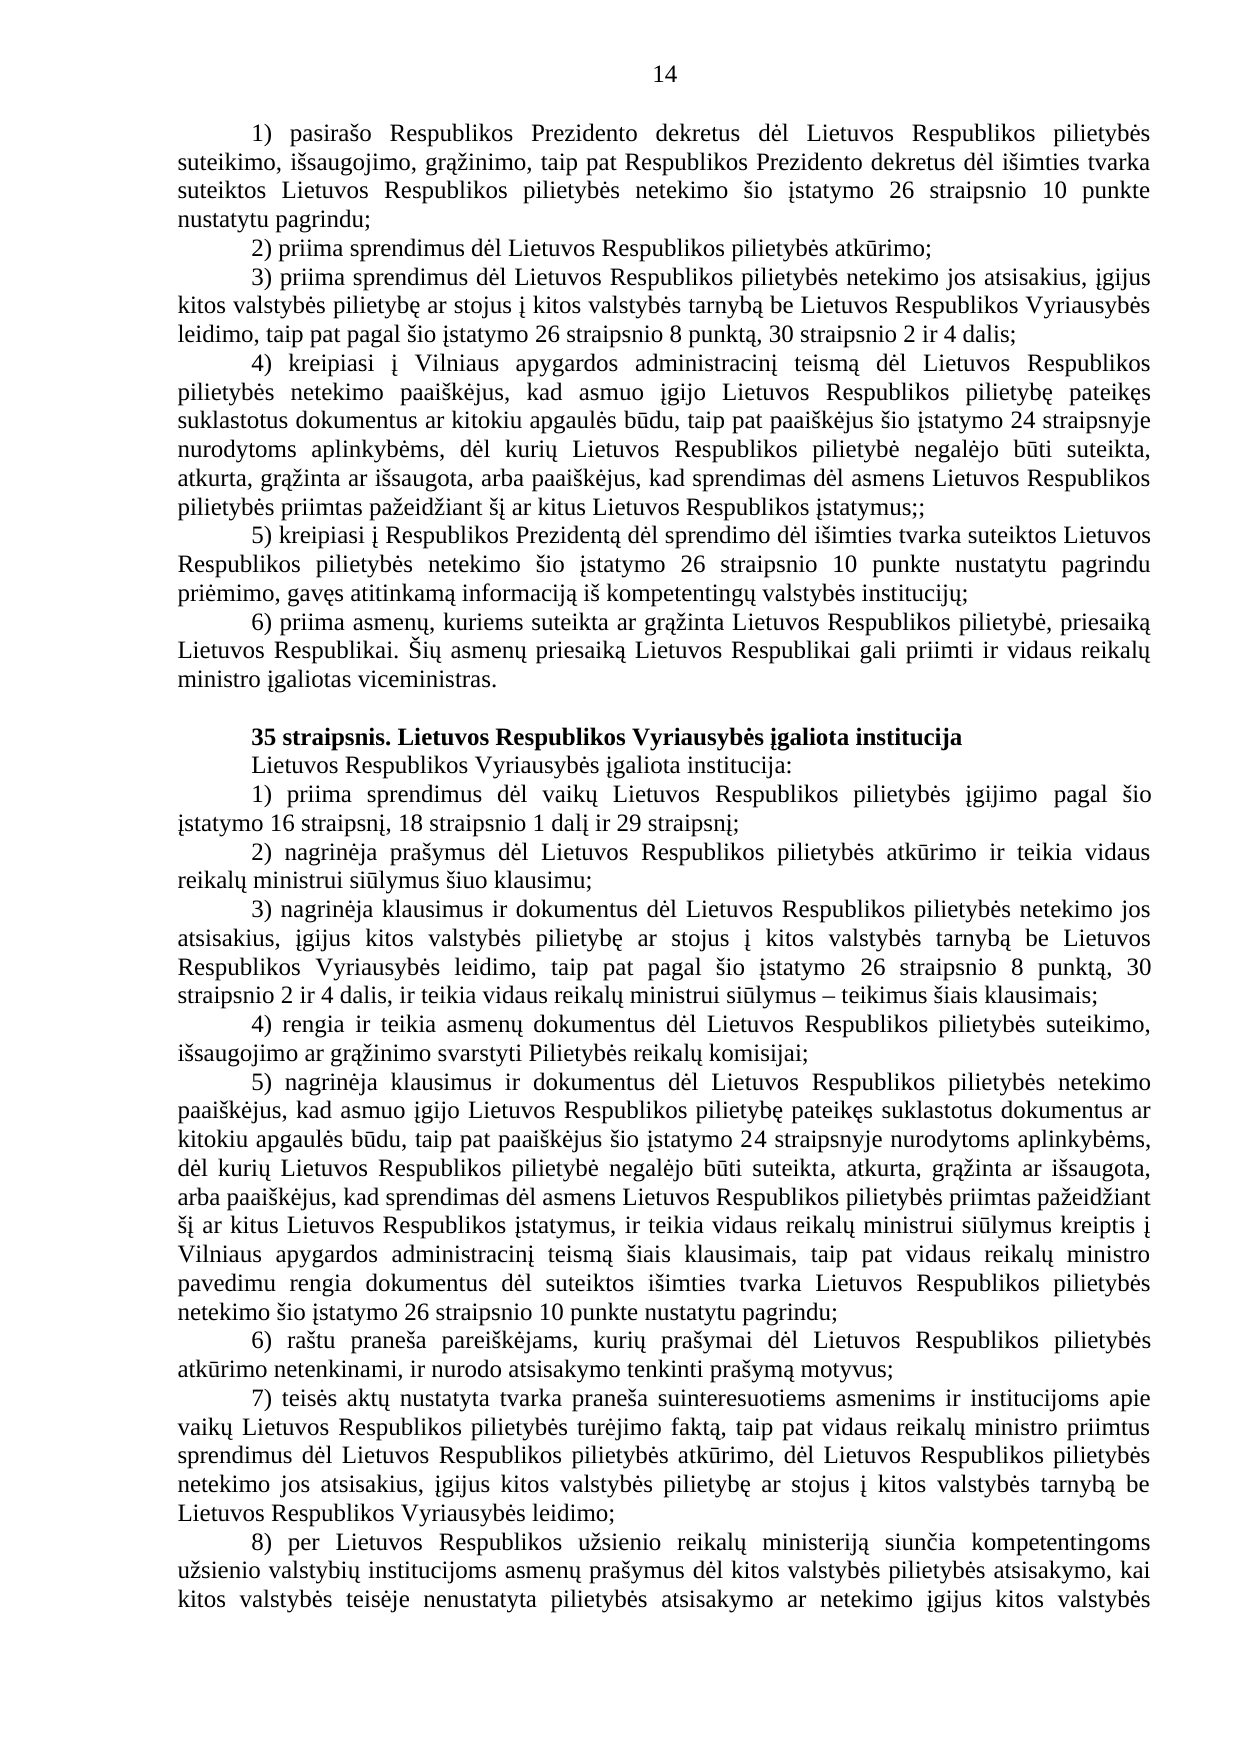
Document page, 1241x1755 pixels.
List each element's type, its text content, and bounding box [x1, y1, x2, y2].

text 7) teisės aktų nustatyta tvarka praneša suinteresuotiems asmenims ir institucijoms apie vaikų Lietuvos Respublikos pilietybės turėjimo faktą, taip pat vidaus reikalų ministro priimtus sprendimus dėl Lietuvos Respublikos pilietybės atkūrimo, dėl Lietuvos Respublikos pilietybės netekimo jos atsisakius, įgijus kitos valstybės pilietybę ar stojus į kitos valstybės tarnybą be Lietuvos Respublikos Vyriausybės leidimo; [177, 1383, 1152, 1527]
text 5) kreipiasi į Respublikos Prezidentą dėl sprendimo dėl išimties tvarka suteiktos Lietuvos Respublikos pilietybės netekimo šio įstatymo 26 straipsnio 10 punkte nustatytu pagrindu priėmimo, gavęs atitinkamą informaciją iš kompetentingų valstybės institucijų; [177, 521, 1152, 607]
text 4) rengia ir teikia asmenų dokumentus dėl Lietuvos Respublikos pilietybės suteikimo, išsaugojimo ar grąžinimo svarstyti Pilietybės reikalų komisijai; [177, 1009, 1152, 1067]
text 3) nagrinėja klausimus ir dokumentus dėl Lietuvos Respublikos pilietybės netekimo jos atsisakius, įgijus kitos valstybės pilietybę ar stojus į kitos valstybės tarnybą be Lietuvos Respublikos Vyriausybės leidimo, taip pat pagal šio įstatymo 26 straipsnio 8 punktą, 30 straipsnio 2 ir 4 dalis, ir teikia vidaus reikalų ministrui siūlymus – teikimus šiais klausimais; [177, 894, 1152, 1009]
text 8) per Lietuvos Respublikos užsienio reikalų ministeriją siunčia kompetentingoms užsienio valstybių institucijoms asmenų prašymus dėl kitos valstybės pilietybės atsisakymo, kai kitos valstybės teisėje nenustatyta pilietybės atsisakymo ar netekimo įgijus kitos valstybės [177, 1527, 1152, 1613]
text 4) kreipiasi į Vilniaus apygardos administracinį teismą dėl Lietuvos Respublikos pilietybės netekimo paaiškėjus, kad asmuo įgijo Lietuvos Respublikos pilietybę pateikęs suklastotus dokumentus ar kitokiu apgaulės būdu, taip pat paaiškėjus šio įstatymo 24 straipsnyje nurodytoms aplinkybėms, dėl kurių Lietuvos Respublikos pilietybė negalėjo būti suteikta, atkurta, grąžinta ar išsaugota, arba paaiškėjus, kad sprendimas dėl asmens Lietuvos Respublikos pilietybės priimtas pažeidžiant šį ar kitus Lietuvos Respublikos įstatymus;; [177, 348, 1152, 521]
text 1) pasirašo Respublikos Prezidento dekretus dėl Lietuvos Respublikos pilietybės suteikimo, išsaugojimo, grąžinimo, taip pat Respublikos Prezidento dekretus dėl išimties tvarka suteiktos Lietuvos Respublikos pilietybės netekimo šio įstatymo 26 straipsnio 10 punkte nustatytu pagrindu; [177, 118, 1152, 233]
text 35 straipsnis. Lietuvos Respublikos Vyriausybės įgaliota institucija [177, 722, 1152, 751]
text 5) nagrinėja klausimus ir dokumentus dėl Lietuvos Respublikos pilietybės netekimo paaiškėjus, kad asmuo įgijo Lietuvos Respublikos pilietybę pateikęs suklastotus dokumentus ar kitokiu apgaulės būdu, taip pat paaiškėjus šio įstatymo 24 straipsnyje nurodytoms aplinkybėms, dėl kurių Lietuvos Respublikos pilietybė negalėjo būti suteikta, atkurta, grąžinta ar išsaugota, arba paaiškėjus, kad sprendimas dėl asmens Lietuvos Respublikos pilietybės priimtas pažeidžiant šį ar kitus Lietuvos Respublikos įstatymus, ir teikia vidaus reikalų ministrui siūlymus kreiptis į Vilniaus apygardos administracinį teismą šiais klausimais, taip pat vidaus reikalų ministro pavedimu rengia dokumentus dėl suteiktos išimties tvarka Lietuvos Respublikos pilietybės netekimo šio įstatymo 26 straipsnio 10 punkte nustatytu pagrindu; [177, 1067, 1152, 1326]
text 1) priima sprendimus dėl vaikų Lietuvos Respublikos pilietybės įgijimo pagal šio įstatymo 16 straipsnį, 18 straipsnio 1 dalį ir 29 straipsnį; [177, 779, 1152, 837]
text 2) nagrinėja prašymus dėl Lietuvos Respublikos pilietybės atkūrimo ir teikia vidaus reikalų ministrui siūlymus šiuo klausimu; [177, 837, 1152, 894]
text Lietuvos Respublikos Vyriausybės įgaliota institucija: [177, 751, 1152, 779]
text 6) raštu praneša pareiškėjams, kurių prašymai dėl Lietuvos Respublikos pilietybės atkūrimo netenkinami, ir nurodo atsisakymo tenkinti prašymą motyvus; [177, 1326, 1152, 1383]
text 6) priima asmenų, kuriems suteikta ar grąžinta Lietuvos Respublikos pilietybė, priesaiką Lietuvos Respublikai. Šių asmenų priesaiką Lietuvos Respublikai gali priimti ir vidaus reikalų ministro įgaliotas viceministras. [177, 607, 1152, 693]
text 2) priima sprendimus dėl Lietuvos Respublikos pilietybės atkūrimo; [177, 233, 1152, 262]
text 3) priima sprendimus dėl Lietuvos Respublikos pilietybės netekimo jos atsisakius, įgijus kitos valstybės pilietybę ar stojus į kitos valstybės tarnybą be Lietuvos Respublikos Vyriausybės leidimo, taip pat pagal šio įstatymo 26 straipsnio 8 punktą, 30 straipsnio 2 ir 4 dalis; [177, 262, 1152, 348]
